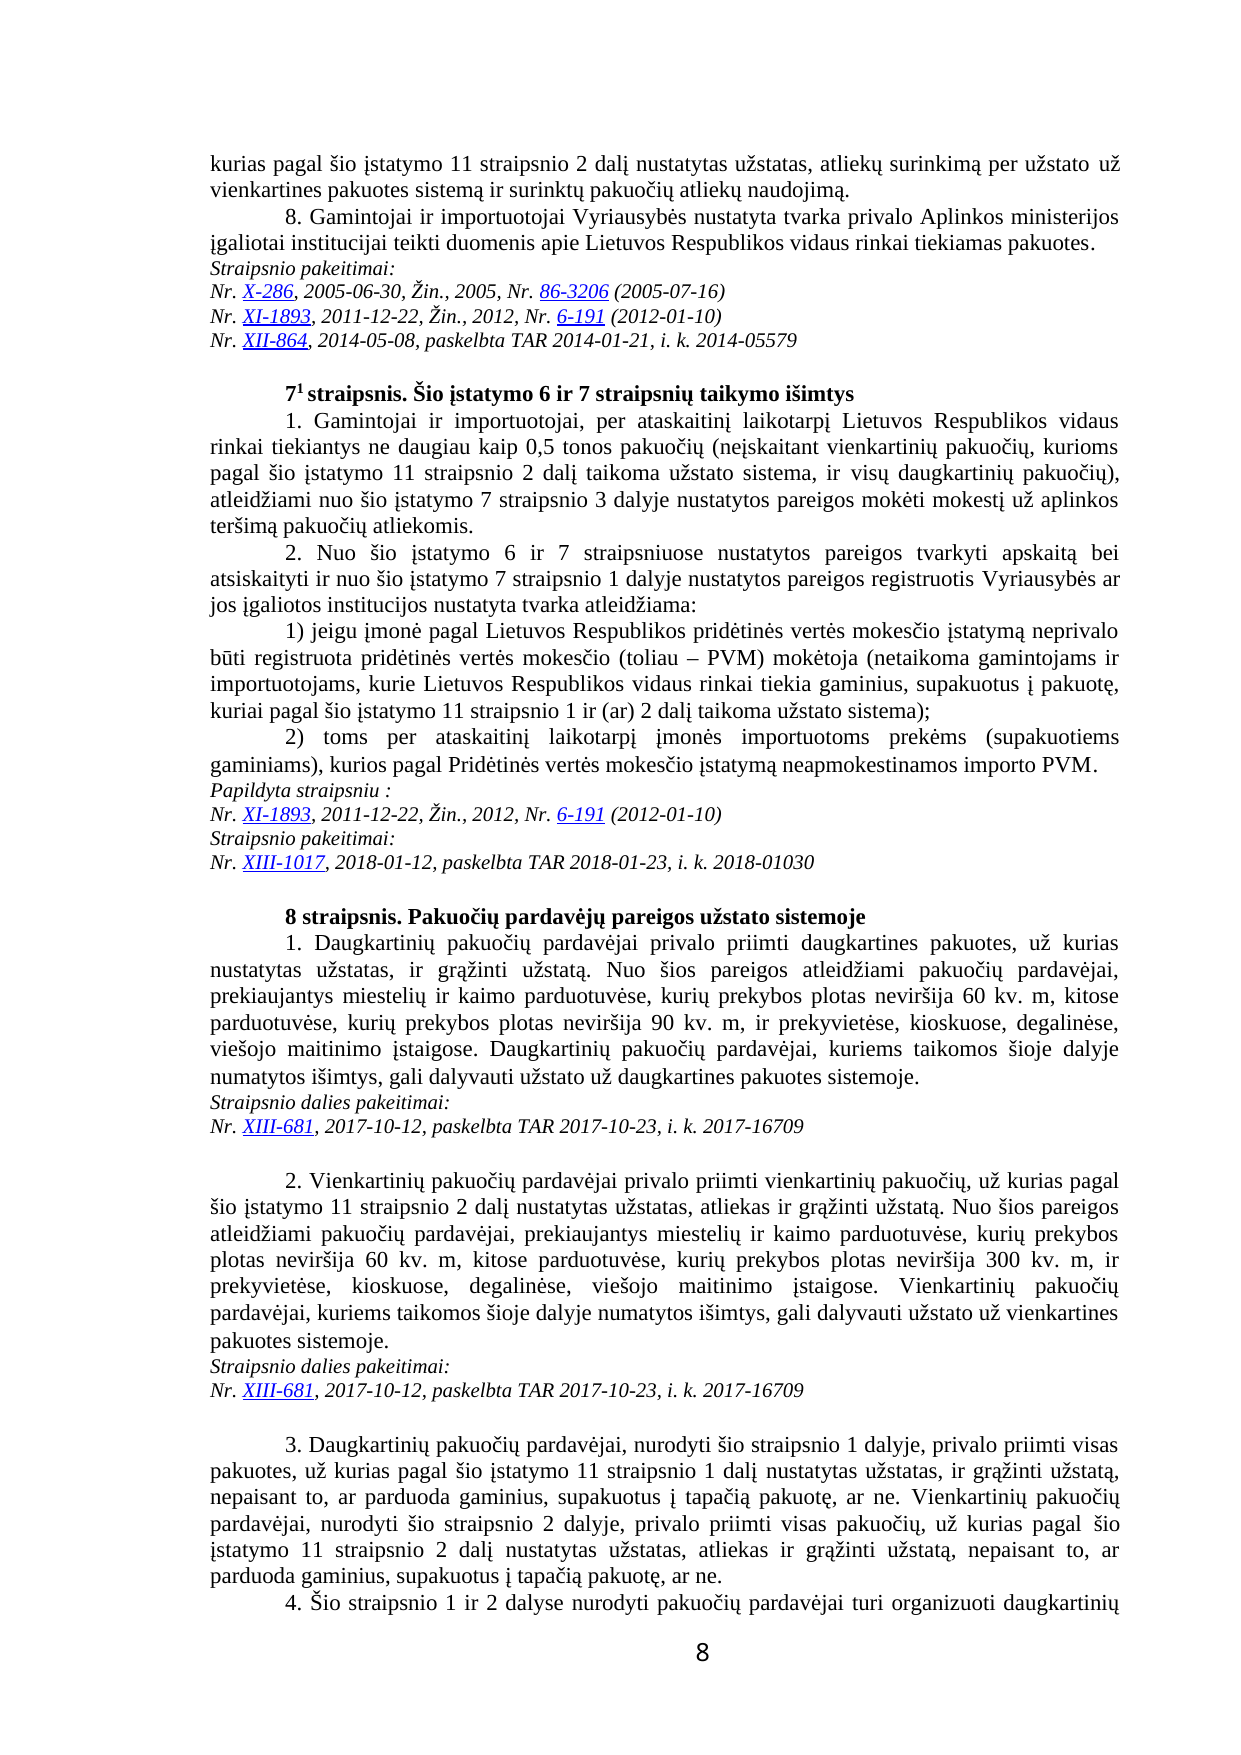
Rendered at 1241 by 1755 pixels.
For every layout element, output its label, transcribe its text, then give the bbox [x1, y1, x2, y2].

text Nr. XIII-681, 2017-10-12, paskelbta TAR 2017-10-23, i. k. 2017-16709 [210, 1114, 1120, 1138]
text 1) jeigu įmonė pagal Lietuvos Respublikos pridėtinės vertės mokesčio įstatymą neprivalo būti registruota pridėtinės vertės mokesčio (toliau – PVM) mokėtoja (netaikoma gamintojams ir importuotojams, kurie Lietuvos Respublikos vidaus rinkai tiekia gaminius, supakuotus į pakuotę, kuriai pagal šio įstatymo 11 straipsnio 1 ir (ar) 2 dalį taikoma užstato sistema); [210, 618, 1120, 723]
text 1. Daugkartinių pakuočių pardavėjai privalo priimti daugkartines pakuotes, už kurias nustatytas užstatas, ir grąžinti užstatą. Nuo šios pareigos atleidžiami pakuočių pardavėjai, prekiaujantys miestelių ir kaimo parduotuvėse, kurių prekybos plotas neviršija 60 kv. m, kitose parduotuvėse, kurių prekybos plotas neviršija 90 kv. m, ir prekyvietėse, kioskuose, degalinėse, viešojo maitinimo įstaigose. Daugkartinių pakuočių pardavėjai, kuriems taikomos šioje dalyje numatytos išimtys, gali dalyvauti užstato už daugkartines pakuotes sistemoje. [210, 929, 1120, 1090]
text Nr. XI-1893, 2011-12-22, Žin., 2012, Nr. 6-191 (2012-01-10) [210, 303, 1120, 328]
text kurias pagal šio įstatymo 11 straipsnio 2 dalį nustatytas užstatas, atliekų surinkimą per užstato už vienkartines pakuotes sistemą ir surinktų pakuočių atliekų naudojimą. [210, 150, 1120, 203]
text 2. Vienkartinių pakuočių pardavėjai privalo priimti vienkartinių pakuočių, už kurias pagal šio įstatymo 11 straipsnio 2 dalį nustatytas užstatas, atliekas ir grąžinti užstatą. Nuo šios pareigos atleidžiami pakuočių pardavėjai, prekiaujantys miestelių ir kaimo parduotuvėse, kurių prekybos plotas neviršija 60 kv. m, kitose parduotuvėse, kurių prekybos plotas neviršija 300 kv. m, ir prekyvietėse, kioskuose, degalinėse, viešojo maitinimo įstaigose. Vienkartinių pakuočių pardavėjai, kuriems taikomos šioje dalyje numatytos išimtys, gali dalyvauti užstato už vienkartines pakuotes sistemoje. [210, 1167, 1120, 1354]
text 2) toms per ataskaitinį laikotarpį įmonės importuotoms prekėms (supakuotiems gaminiams), kurios pagal Pridėtinės vertės mokesčio įstatymą neapmokestinamos importo PVM. [210, 723, 1120, 778]
text 71 straipsnis. Šio įstatymo 6 ir 7 straipsnių taikymo išimtys [210, 380, 1120, 407]
text Papildyta straipsniu : [210, 778, 1120, 802]
text Straipsnio dalies pakeitimai: [210, 1090, 1120, 1114]
text Nr. XII-864, 2014-05-08, paskelbta TAR 2014-01-21, i. k. 2014-05579 [210, 328, 1120, 352]
text 2. Nuo šio įstatymo 6 ir 7 straipsniuose nustatytos pareigos tvarkyti apskaitą bei atsiskaityti ir nuo šio įstatymo 7 straipsnio 1 dalyje nustatytos pareigos registruotis Vyriausybės ar jos įgaliotos institucijos nustatyta tvarka atleidžiama: [210, 538, 1120, 618]
text Nr. X-286, 2005-06-30, Žin., 2005, Nr. 86-3206 (2005-07-16) [210, 279, 1120, 303]
text Straipsnio pakeitimai: [210, 826, 1120, 850]
text Nr. XIII-1017, 2018-01-12, paskelbta TAR 2018-01-23, i. k. 2018-01030 [210, 850, 1120, 874]
text Nr. XIII-681, 2017-10-12, paskelbta TAR 2017-10-23, i. k. 2017-16709 [210, 1378, 1120, 1402]
text 4. Šio straipsnio 1 ir 2 dalyse nurodyti pakuočių pardavėjai turi organizuoti daugkartinių [210, 1589, 1120, 1615]
text 3. Daugkartinių pakuočių pardavėjai, nurodyti šio straipsnio 1 dalyje, privalo priimti visas pakuotes, už kurias pagal šio įstatymo 11 straipsnio 1 dalį nustatytas užstatas, ir grąžinti užstatą, nepaisant to, ar parduoda gaminius, supakuotus į tapačią pakuotę, ar ne. Vienkartinių pakuočių pardavėjai, nurodyti šio straipsnio 2 dalyje, privalo priimti visas pakuočių, už kurias pagal šio įstatymo 11 straipsnio 2 dalį nustatytas užstatas, atliekas ir grąžinti užstatą, nepaisant to, ar parduoda gaminius, supakuotus į tapačią pakuotę, ar ne. [210, 1431, 1120, 1589]
text 1. Gamintojai ir importuotojai, per ataskaitinį laikotarpį Lietuvos Respublikos vidaus rinkai tiekiantys ne daugiau kaip 0,5 tonos pakuočių (neįskaitant vienkartinių pakuočių, kurioms pagal šio įstatymo 11 straipsnio 2 dalį taikoma užstato sistema, ir visų daugkartinių pakuočių), atleidžiami nuo šio įstatymo 7 straipsnio 3 dalyje nustatytos pareigos mokėti mokestį už aplinkos teršimą pakuočių atliekomis. [210, 407, 1120, 538]
text Straipsnio dalies pakeitimai: [210, 1354, 1120, 1378]
text 8 straipsnis. Pakuočių pardavėjų pareigos užstato sistemoje [210, 903, 1120, 929]
text 8. Gamintojai ir importuotojai Vyriausybės nustatyta tvarka privalo Aplinkos ministerijos įgaliotai institucijai teikti duomenis apie Lietuvos Respublikos vidaus rinkai tiekiamas pakuotes. [210, 203, 1120, 255]
text Nr. XI-1893, 2011-12-22, Žin., 2012, Nr. 6-191 (2012-01-10) [210, 802, 1120, 826]
text Straipsnio pakeitimai: [210, 255, 1120, 279]
